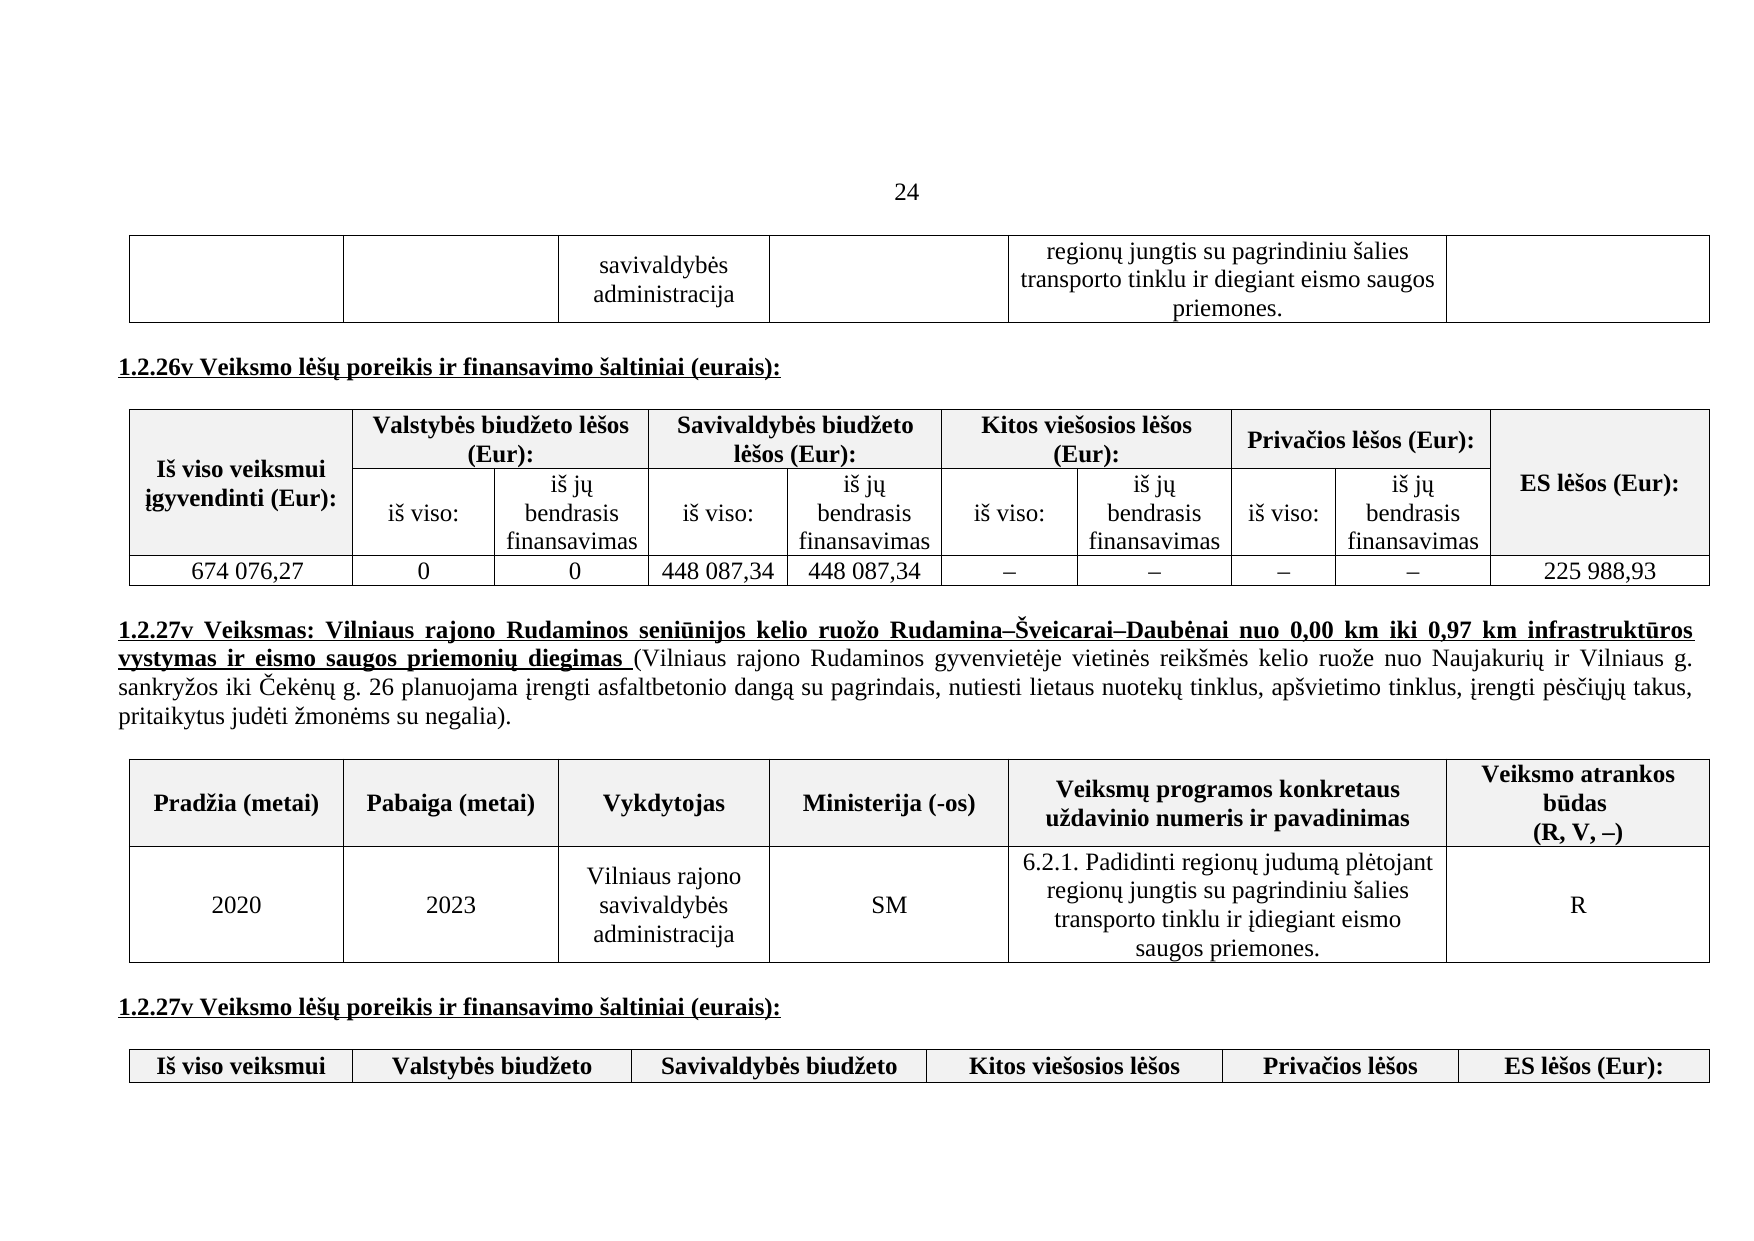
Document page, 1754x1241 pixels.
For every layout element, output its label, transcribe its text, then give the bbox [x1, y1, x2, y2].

table_cell iš viso: [1232, 469, 1335, 555]
text vystymas ir eismo saugos priemonių diegimas (Vilniaus rajono Rudaminos gyvenvietėje vietinės reikšmės kelio ruože nuo Naujakurių ir Vilniaus g. sankryžos iki Čekėnų g. 26 planuojama įrengti asfaltbetonio dangą su pagrindais, nutiesti lietaus nuotekų tinklus, apšvietimo tinklus, įrengti pėsčiųjų takus, pritaikytus judėti žmonėms su negalia). [118, 641, 1695, 730]
table_cell iš jų bendrasis finansavimas [1336, 469, 1490, 555]
table_cell – [1078, 556, 1231, 585]
table_header Savivaldybės biudžeto lėšos (Eur): [649, 410, 941, 468]
table_header Privačios lėšos [1223, 1050, 1458, 1082]
table_cell [344, 236, 558, 322]
table_cell 0 [353, 556, 494, 585]
table_cell iš viso: [649, 469, 787, 555]
table_header Valstybės biudžeto [353, 1050, 631, 1082]
text 1.2.27v Veiksmo lėšų poreikis ir finansavimo šaltiniai (eurais): [118, 992, 1695, 1020]
table_cell – [1232, 556, 1335, 585]
table_cell iš jų bendrasis finansavimas [788, 469, 941, 555]
table_header Veiksmo atrankos būdas (R, V, –) [1447, 760, 1709, 846]
table_cell 448 087,34 [649, 556, 787, 585]
text 1.2.27v Veiksmas: Vilniaus rajono Rudaminos seniūnijos kelio ruožo Rudamina–Šveicarai–Daubėnai nuo 0,00 km iki 0,97 km infrastruktūros [118, 615, 1695, 640]
table_cell SM [770, 847, 1008, 962]
table_header Privačios lėšos (Eur): [1232, 410, 1490, 468]
table_header Vykdytojas [559, 760, 769, 846]
table_cell iš viso: [353, 469, 494, 555]
table_header Veiksmų programos konkretaus uždavinio numeris ir pavadinimas [1009, 760, 1446, 846]
table_cell 448 087,34 [788, 556, 941, 585]
table_header Valstybės biudžeto lėšos (Eur): [353, 410, 648, 468]
table_cell R [1447, 847, 1709, 962]
table_header Pradžia (metai) [130, 760, 343, 846]
table_cell 6.2.1. Padidinti regionų judumą plėtojant regionų jungtis su pagrindiniu šalies transporto tinklu ir įdiegiant eismo saugos priemones. [1009, 847, 1446, 962]
table_cell 2020 [130, 847, 343, 962]
table_cell 0 [495, 556, 648, 585]
table_header ES lėšos (Eur): [1491, 410, 1709, 555]
table_header Iš viso veiksmui įgyvendinti (Eur): [130, 410, 352, 555]
table_cell – [942, 556, 1077, 585]
table_header Pabaiga (metai) [344, 760, 558, 846]
table_cell [130, 236, 343, 322]
table_cell iš viso: [942, 469, 1077, 555]
table_cell 225 988,93 [1491, 556, 1709, 585]
table_cell – [1336, 556, 1490, 585]
table_header Iš viso veiksmui [130, 1050, 352, 1082]
table_cell Vilniaus rajono savivaldybės administracija [559, 847, 769, 962]
table_cell 2023 [344, 847, 558, 962]
table_header Ministerija (-os) [770, 760, 1008, 846]
table_cell iš jų bendrasis finansavimas [495, 469, 648, 555]
table_cell [770, 236, 1008, 322]
table_cell savivaldybės administracija [559, 236, 769, 322]
table_cell iš jų bendrasis finansavimas [1078, 469, 1231, 555]
text 1.2.26v Veiksmo lėšų poreikis ir finansavimo šaltiniai (eurais): [118, 352, 1695, 381]
table_cell [1447, 236, 1709, 322]
table_cell 674 076,27 [130, 556, 352, 585]
table_cell regionų jungtis su pagrindiniu šalies transporto tinklu ir diegiant eismo saugos priemones. [1009, 236, 1446, 322]
table_header Kitos viešosios lėšos [927, 1050, 1222, 1082]
table_header ES lėšos (Eur): [1459, 1050, 1709, 1082]
table_header Savivaldybės biudžeto [632, 1050, 926, 1082]
table_header Kitos viešosios lėšos (Eur): [942, 410, 1231, 468]
